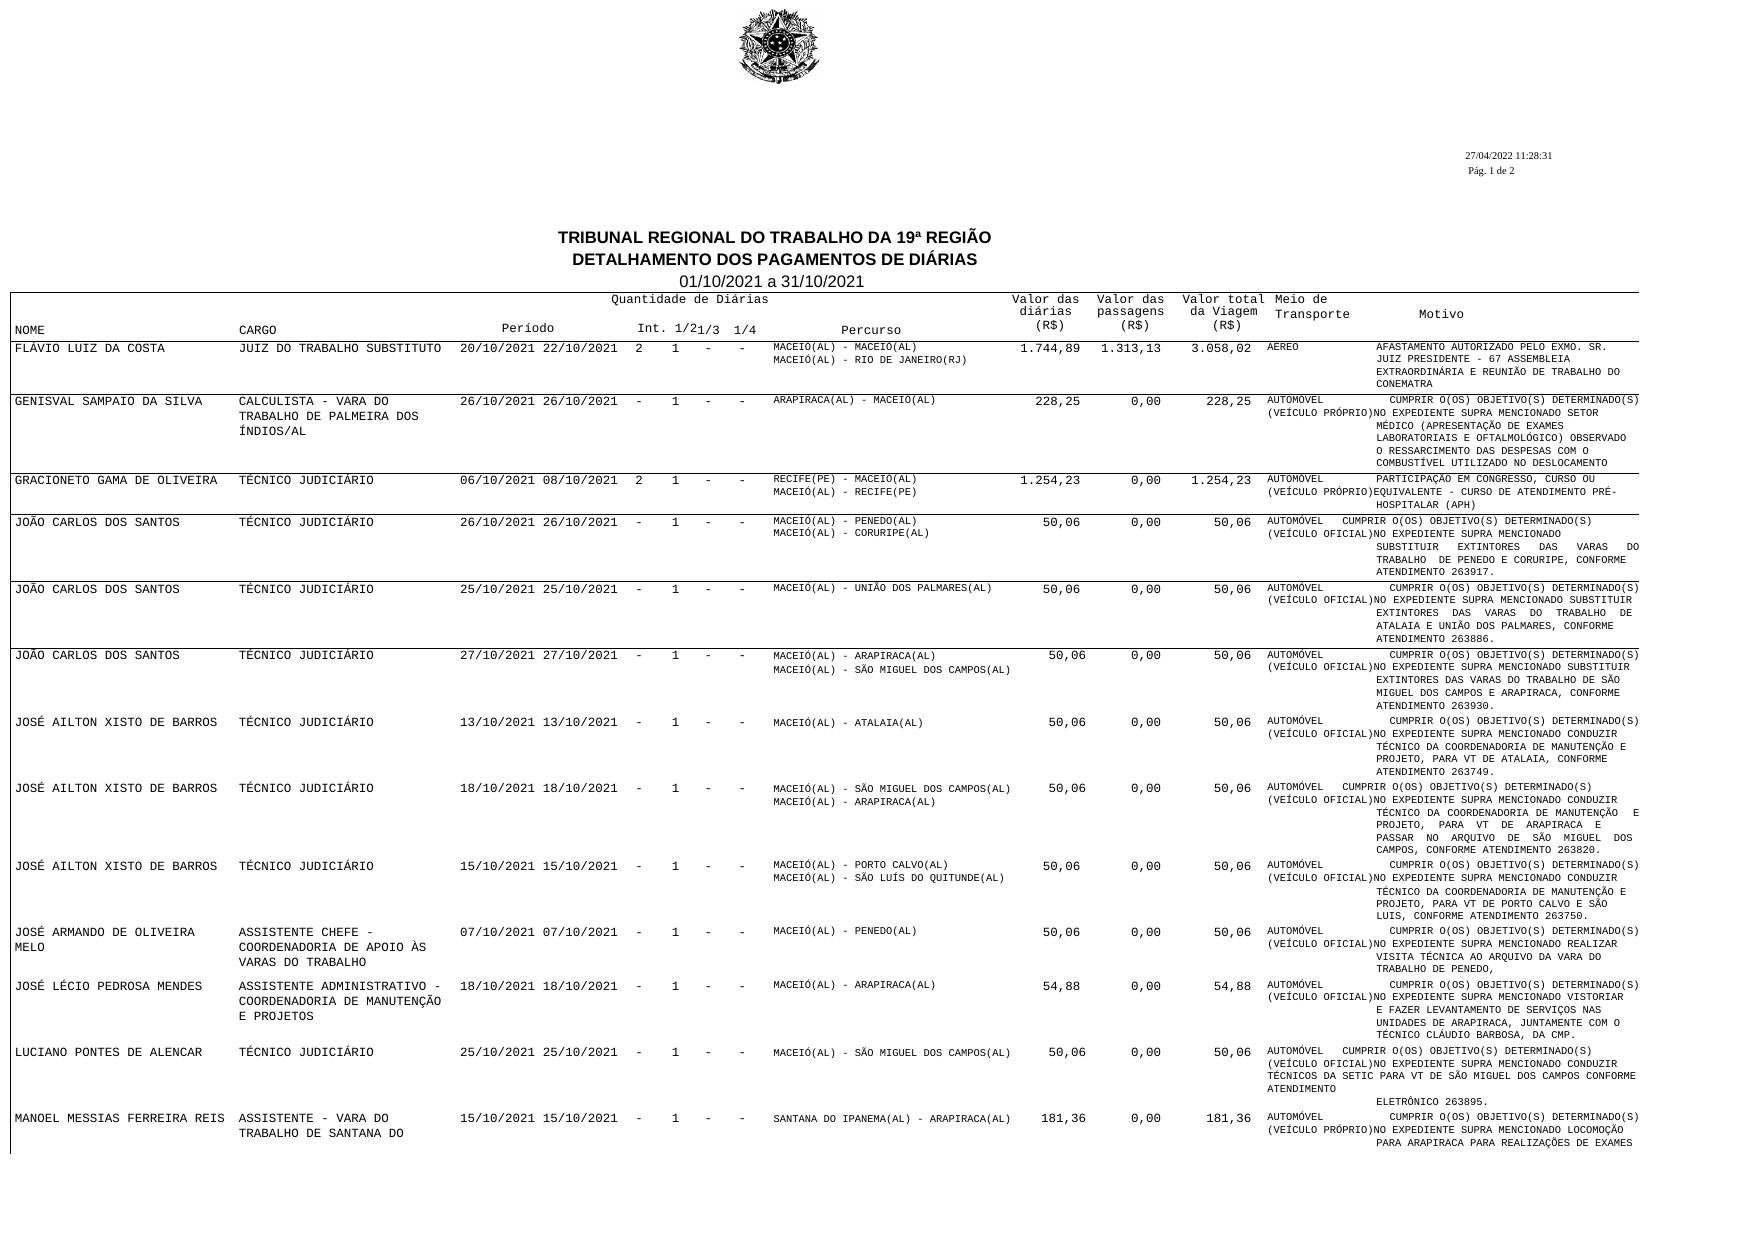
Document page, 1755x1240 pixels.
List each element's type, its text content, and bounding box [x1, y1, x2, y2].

table_cell TÉCNICO JUDICIÁRIO [239, 1045, 460, 1111]
table_cell 1 [663, 582, 697, 648]
table_cell 0,00 [1086, 781, 1176, 859]
table_cell 1 [663, 649, 697, 715]
table_cell 1 [663, 474, 697, 514]
table_cell AUTOMÓVEL CUMPRIR O(OS) OBJETIVO(S) DETERMINADO(S) (VEÍCULO OFICIAL)NO EXPEDIENTE SUPRA MENCIONADO REALIZAR VISITA TÉCNICA AO ARQUIVO DA VARA DO TRABALHO DE PENEDO, [1267, 925, 1639, 978]
table_cell RECIFE(PE) - MACEIÓ(AL) MACEIÓ(AL) - RECIFE(PE) [773, 474, 1005, 514]
table_cell - [697, 515, 733, 581]
table_cell - [734, 715, 773, 781]
table_cell 50,06 [1176, 715, 1267, 781]
table_cell AÉREO [1267, 342, 1376, 393]
table_header Motivo [1376, 293, 1639, 341]
table_cell 1 [663, 781, 697, 859]
table_cell 1 [663, 515, 697, 581]
table_cell 26/10/2021 [460, 395, 543, 473]
table_cell 26/10/2021 [460, 515, 543, 581]
table_cell - [697, 715, 733, 781]
table_cell MACEIÓ(AL) - ARAPIRACA(AL) 50,06 MACEIÓ(AL) - SÃO MIGUEL DOS CAMPOS(AL) [773, 649, 1086, 715]
table_header Valor das passagens (R$) [1086, 293, 1176, 341]
table_cell FLÁVIO LUIZ DA COSTA [11, 342, 239, 393]
table_cell AUTOMÓVEL CUMPRIR O(OS) OBJETIVO(S) DETERMINADO(S) (VEÍCULO OFICIAL)NO EXPEDIENTE SUPRA MENCIONADO SUBSTITUIR EXTINTORES DAS VARAS DO TRABALHO DE SÃO MIGUEL DOS CAMPOS E ARAPIRACA, CONFORME ATENDIMENTO 263930. [1267, 649, 1639, 715]
table_header NOME [11, 293, 239, 341]
table_header 1/4 [734, 293, 773, 341]
table_cell MACEIÓ(AL) - ATALAIA(AL) 50,06 [773, 715, 1086, 781]
table_cell 50,06 [1176, 582, 1267, 648]
table_cell MACEIÓ(AL) - UNIÃO DOS PALMARES(AL) [773, 582, 1005, 648]
table_cell 0,00 [1086, 715, 1176, 781]
table_cell - [635, 395, 663, 473]
table_cell GRACIONETO GAMA DE OLIVEIRA [11, 474, 239, 514]
table_header Valor total da Viagem (R$) [1176, 293, 1267, 341]
text 27/04/2022 11:28:31 [736, 150, 1552, 162]
table_cell 06/10/2021 [460, 474, 543, 514]
table_cell 22/10/2021 [543, 342, 635, 393]
table_cell 15/10/2021 [460, 1111, 543, 1154]
table_cell 18/10/2021 [543, 781, 635, 859]
table_cell 0,00 [1086, 474, 1176, 514]
table_cell 1.744,89 [1005, 342, 1086, 393]
table_cell - [697, 395, 733, 473]
table_cell TÉCNICO JUDICIÁRIO [239, 781, 460, 859]
table_cell - [635, 515, 663, 581]
table_cell - [734, 582, 773, 648]
table_cell 228,25 [1005, 395, 1086, 473]
table_cell JOSÉ AILTON XISTO DE BARROS [11, 715, 239, 781]
table_cell AFASTAMENTO AUTORIZADO PELO EXMO. SR. JUIZ PRESIDENTE - 67 ASSEMBLEIA EXTRAORDINÁRIA E REUNIÃO DE TRABALHO DO CONEMATRA [1376, 342, 1639, 393]
table_cell LUCIANO PONTES DE ALENCAR [11, 1045, 239, 1111]
table_cell JUIZ DO TRABALHO SUBSTITUTO [239, 342, 460, 393]
table_cell - [635, 1045, 663, 1111]
table_cell 18/10/2021 [460, 781, 543, 859]
table_cell - [697, 859, 733, 925]
table_cell 0,00 [1086, 925, 1176, 978]
table_cell 228,25 [1176, 395, 1267, 473]
table_cell CALCULISTA - VARA DO TRABALHO DE PALMEIRA DOS ÍNDIOS/AL [239, 395, 460, 473]
table_cell AUTOMÓVEL PARTICIPAÇÃO EM CONGRESSO, CURSO OU (VEÍCULO PRÓPRIO)EQUIVALENTE - CURSO DE ATENDIMENTO PRÉ- HOSPITALAR (APH) [1267, 474, 1639, 514]
table_cell - [734, 474, 773, 514]
table_cell 25/10/2021 [460, 1045, 543, 1111]
table_cell 0,00 [1086, 649, 1176, 715]
table_cell ASSISTENTE CHEFE - COORDENADORIA DE APOIO ÀS VARAS DO TRABALHO [239, 925, 460, 978]
table_cell 3.058,02 [1176, 342, 1267, 393]
table_cell JOSÉ AILTON XISTO DE BARROS [11, 781, 239, 859]
table_cell JOÃO CARLOS DOS SANTOS [11, 649, 239, 715]
table_cell - [635, 649, 663, 715]
table_cell 07/10/2021 [543, 925, 635, 978]
table_cell - [635, 582, 663, 648]
table_cell MACEIÓ(AL) - MACEIÓ(AL) MACEIÓ(AL) - RIO DE JANEIRO(RJ) [773, 342, 1005, 393]
table_cell 50,06 [1005, 859, 1086, 925]
table_cell JOSÉ AILTON XISTO DE BARROS [11, 859, 239, 925]
table_cell 0,00 [1086, 1111, 1176, 1154]
table_cell 50,06 [1176, 515, 1267, 581]
text TRIBUNAL REGIONAL DO TRABALHO DA 19ª REGIÃO DETALHAMENTO DOS PAGAMENTOS DE DIÁRIAS [558, 228, 1128, 269]
table_cell 1.254,23 [1176, 474, 1267, 514]
table_cell - [734, 1111, 773, 1154]
table_cell - [697, 342, 733, 393]
table_cell 27/10/2021 [543, 649, 635, 715]
table_cell TÉCNICO JUDICIÁRIO [239, 474, 460, 514]
table_cell 25/10/2021 [460, 582, 543, 648]
table_cell 15/10/2021 [543, 859, 635, 925]
table_cell 1 [663, 859, 697, 925]
table_cell MACEIÓ(AL) - PENEDO(AL) [773, 925, 1005, 978]
table_cell 25/10/2021 [543, 582, 635, 648]
table_cell AUTOMÓVEL CUMPRIR O(OS) OBJETIVO(S) DETERMINADO(S) (VEÍCULO PRÓPRIO)NO EXPEDIENTE SUPRA MENCIONADO SETOR MÉDICO (APRESENTAÇÃO DE EXAMES LABORATORIAIS E OFTALMOLÓGICO) OBSERVADO O RESSARCIMENTO DAS DESPESAS COM O COMBUSTÍVEL UTILIZADO NO DESLOCAMENTO [1267, 395, 1639, 473]
table_cell AUTOMÓVEL CUMPRIR O(OS) OBJETIVO(S) DETERMINADO(S) (VEÍCULO OFICIAL)NO EXPEDIENTE SUPRA MENCIONADO CONDUZIR TÉCNICO DA COORDENADORIA DE MANUTENÇÃO E PROJETO, PARA VT DE PORTO CALVO E SÃO LUIS, CONFORME ATENDIMENTO 263750. [1267, 859, 1639, 925]
table_cell - [697, 582, 733, 648]
table_cell 50,06 [1005, 925, 1086, 978]
table_header CARGO [239, 293, 460, 341]
table_cell - [697, 1111, 733, 1154]
table_cell AUTOMÓVEL CUMPRIR O(OS) OBJETIVO(S) DETERMINADO(S) (VEÍCULO OFICIAL)NO EXPEDIENTE SUPRA MENCIONADO SUBSTITUIR EXTINTORES DAS VARAS DO TRABALHO DE PENEDO E CORURIPE, CONFORME ATENDIMENTO 263917. [1267, 515, 1639, 581]
table_cell - [697, 781, 733, 859]
table_cell 50,06 [1176, 859, 1267, 925]
table_cell 26/10/2021 [543, 515, 635, 581]
table_cell 0,00 [1086, 515, 1176, 581]
table_cell MACEIÓ(AL) - SÃO MIGUEL DOS CAMPOS(AL) 50,06 [773, 1045, 1086, 1111]
table_cell 0,00 [1086, 859, 1176, 925]
table_cell - [734, 395, 773, 473]
table_header 1/3 [697, 293, 733, 341]
table_cell TÉCNICO JUDICIÁRIO [239, 515, 460, 581]
table_cell MACEIÓ(AL) - PENEDO(AL) MACEIÓ(AL) - CORURIPE(AL) [773, 515, 1005, 581]
table_cell - [635, 859, 663, 925]
table_cell 08/10/2021 [543, 474, 635, 514]
table_cell - [635, 1111, 663, 1154]
table_cell 27/10/2021 [460, 649, 543, 715]
table_cell - [635, 925, 663, 978]
table_cell AUTOMÓVEL CUMPRIR O(OS) OBJETIVO(S) DETERMINADO(S) (VEÍCULO OFICIAL)NO EXPEDIENTE SUPRA MENCIONADO CONDUZIR TÉCNICO DA COORDENADORIA DE MANUTENÇÃO E PROJETO, PARA VT DE ATALAIA, CONFORME ATENDIMENTO 263749. [1267, 715, 1639, 781]
table_cell AUTOMÓVEL CUMPRIR O(OS) OBJETIVO(S) DETERMINADO(S) (VEÍCULO OFICIAL)NO EXPEDIENTE SUPRA MENCIONADO CONDUZIR TÉCNICO DA COORDENADORIA DE MANUTENÇÃO E PROJETO, PARA VT DE ARAPIRACA E PASSAR NO ARQUIVO DE SÃO MIGUEL DOS CAMPOS, CONFORME ATENDIMENTO 263820. [1267, 781, 1639, 859]
table_cell MACEIÓ(AL) - SÃO MIGUEL DOS CAMPOS(AL) 50,06 MACEIÓ(AL) - ARAPIRACA(AL) [773, 781, 1086, 859]
table_cell 50,06 [1005, 582, 1086, 648]
table_header Percurso [773, 293, 1005, 341]
table_cell 26/10/2021 [543, 395, 635, 473]
table_cell 13/10/2021 [543, 715, 635, 781]
table_cell 0,00 [1086, 979, 1176, 1045]
table_cell 0,00 [1086, 582, 1176, 648]
table_cell TÉCNICO JUDICIÁRIO [239, 859, 460, 925]
table_cell 25/10/2021 [543, 1045, 635, 1111]
table_cell - [635, 781, 663, 859]
table_cell TÉCNICO JUDICIÁRIO [239, 715, 460, 781]
table_cell 54,88 [1176, 979, 1267, 1045]
table_cell 181,36 [1176, 1111, 1267, 1154]
table_cell - [734, 979, 773, 1045]
table_cell 50,06 [1176, 925, 1267, 978]
table_cell TÉCNICO JUDICIÁRIO [239, 582, 460, 648]
table_cell MACEIÓ(AL) - ARAPIRACA(AL) [773, 979, 1005, 1045]
table_cell - [697, 1045, 733, 1111]
table_cell 2 [635, 474, 663, 514]
table_cell AUTOMÓVEL CUMPRIR O(OS) OBJETIVO(S) DETERMINADO(S) (VEÍCULO OFICIAL)NO EXPEDIENTE SUPRA MENCIONADO VISTORIAR E FAZER LEVANTAMENTO DE SERVIÇOS NAS UNIDADES DE ARAPIRACA, JUNTAMENTE COM O TÉCNICO CLÁUDIO BARBOSA, DA CMP. [1267, 979, 1639, 1045]
table_cell 07/10/2021 [460, 925, 543, 978]
table_cell 0,00 [1086, 395, 1176, 473]
table_cell ARAPIRACA(AL) - MACEIÓ(AL) [773, 395, 1005, 473]
table_cell 1 [663, 1111, 697, 1154]
text 01/10/2021 a 31/10/2021 [679, 271, 1604, 291]
table_cell AUTOMÓVEL CUMPRIR O(OS) OBJETIVO(S) DETERMINADO(S) (VEÍCULO OFICIAL)NO EXPEDIENTE SUPRA MENCIONADO CONDUZIR TÉCNICOS DA SETIC PARA VT DE SÃO MIGUEL DOS CAMPOS CONFORME ATENDIMENTO ELETRÔNICO 263895. [1267, 1045, 1639, 1111]
table_cell 50,06 [1176, 1045, 1267, 1111]
table_cell JOSÉ LÉCIO PEDROSA MENDES [11, 979, 239, 1045]
table_cell - [734, 925, 773, 978]
table_cell JOÃO CARLOS DOS SANTOS [11, 515, 239, 581]
table_cell 2 [635, 342, 663, 393]
table_cell 50,06 [1176, 781, 1267, 859]
table_cell - [734, 342, 773, 393]
table_cell - [734, 515, 773, 581]
table_cell - [635, 979, 663, 1045]
table_cell - [734, 649, 773, 715]
table_cell - [734, 1045, 773, 1111]
table_header Meio de Transporte [1267, 293, 1376, 341]
table_cell 50,06 [1176, 649, 1267, 715]
table_header Quantidade de Diárias Período Int. 1/2 [460, 293, 697, 341]
table_cell 18/10/2021 [543, 979, 635, 1045]
table_cell AUTOMÓVEL CUMPRIR O(OS) OBJETIVO(S) DETERMINADO(S) (VEÍCULO PRÓPRIO)NO EXPEDIENTE SUPRA MENCIONADO LOCOMOÇÃO PARA ARAPIRACA PARA REALIZAÇÕES DE EXAMES [1267, 1111, 1639, 1154]
table_cell - [697, 649, 733, 715]
table_cell - [697, 925, 733, 978]
table_cell AUTOMÓVEL CUMPRIR O(OS) OBJETIVO(S) DETERMINADO(S) (VEÍCULO OFICIAL)NO EXPEDIENTE SUPRA MENCIONADO SUBSTITUIR EXTINTORES DAS VARAS DO TRABALHO DE ATALAIA E UNIÃO DOS PALMARES, CONFORME ATENDIMENTO 263886. [1267, 582, 1639, 648]
table_cell 1 [663, 342, 697, 393]
table_cell 1 [663, 925, 697, 978]
table_cell - [734, 859, 773, 925]
table_cell JOÃO CARLOS DOS SANTOS [11, 582, 239, 648]
table_cell - [635, 715, 663, 781]
table_cell 1 [663, 715, 697, 781]
table_cell 1 [663, 395, 697, 473]
table_cell JOSÉ ARMANDO DE OLIVEIRA MELO [11, 925, 239, 978]
table_cell - [697, 474, 733, 514]
table_cell TÉCNICO JUDICIÁRIO [239, 649, 460, 715]
table_cell MANOEL MESSIAS FERREIRA REIS [11, 1111, 239, 1154]
table_cell 1 [663, 979, 697, 1045]
table_header Valor das diárias (R$) [1005, 293, 1086, 341]
table_cell ASSISTENTE - VARA DO TRABALHO DE SANTANA DO [239, 1111, 460, 1154]
table_cell 1.254,23 [1005, 474, 1086, 514]
table_cell 18/10/2021 [460, 979, 543, 1045]
table_cell - [697, 979, 733, 1045]
table_cell 15/10/2021 [460, 859, 543, 925]
table_cell 0,00 [1086, 1045, 1176, 1111]
table_cell 15/10/2021 [543, 1111, 635, 1154]
table_cell 54,88 [1005, 979, 1086, 1045]
table_cell MACEIÓ(AL) - PORTO CALVO(AL) MACEIÓ(AL) - SÃO LUÍS DO QUITUNDE(AL) [773, 859, 1005, 925]
table_cell - [734, 781, 773, 859]
table_cell SANTANA DO IPANEMA(AL) - ARAPIRACA(AL) 181,36 [773, 1111, 1086, 1154]
table_cell 13/10/2021 [460, 715, 543, 781]
table_cell 50,06 [1005, 515, 1086, 581]
table_cell ASSISTENTE ADMINISTRATIVO - COORDENADORIA DE MANUTENÇÃO E PROJETOS [239, 979, 460, 1045]
table_cell 1.313,13 [1086, 342, 1176, 393]
table_cell 1 [663, 1045, 697, 1111]
table_cell 20/10/2021 [460, 342, 543, 393]
text Pág. 1 de 2 [736, 165, 1514, 177]
table_cell GENISVAL SAMPAIO DA SILVA [11, 395, 239, 473]
